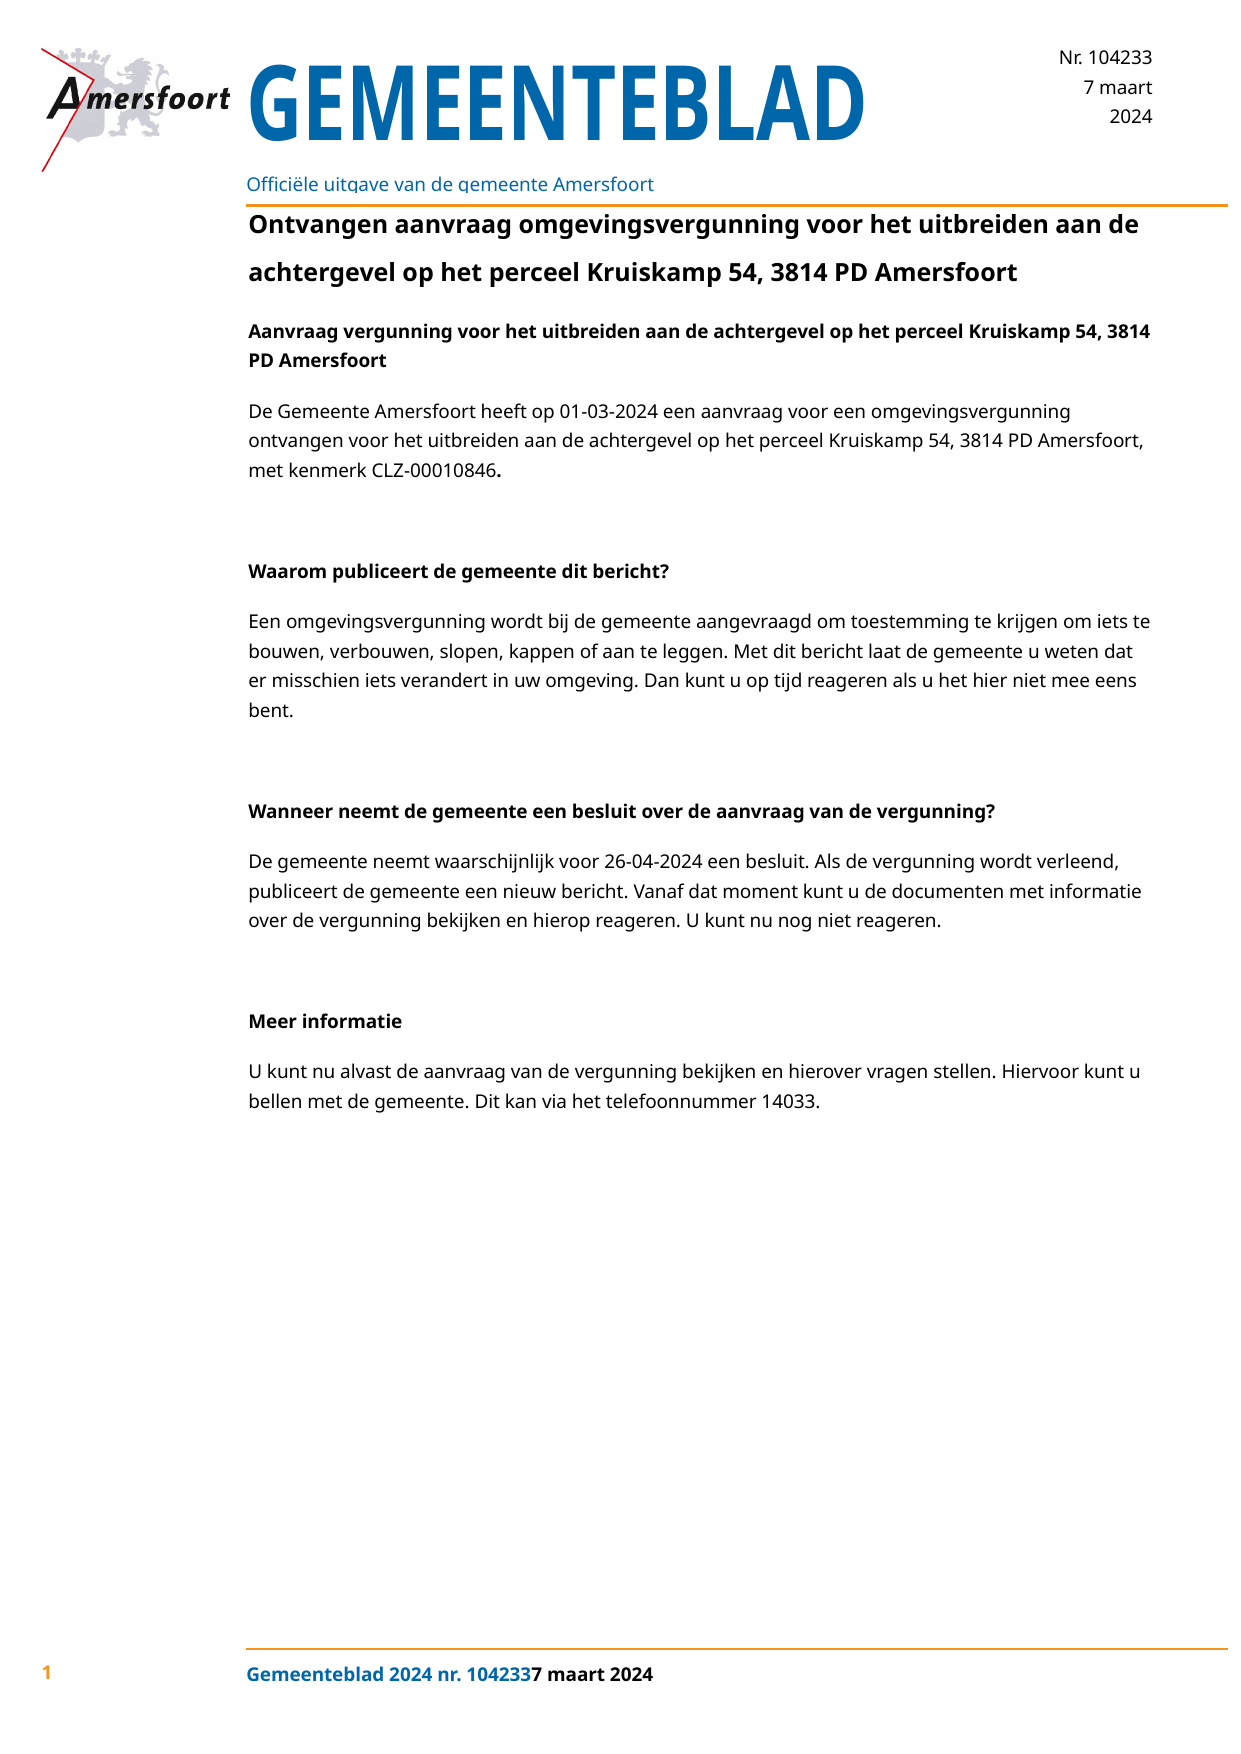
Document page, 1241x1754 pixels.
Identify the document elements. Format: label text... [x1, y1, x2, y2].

text Wanneer neemt de gemeente een besluit over de aanvraag van de vergunning? [248, 798, 1152, 824]
text Aanvraag vergunning voor het uitbreiden aan de achtergevel op het perceel Kruiskamp 54, 3814 PD Amersfoort [248, 318, 1152, 373]
text De Gemeente Amersfoort heeft op 01-03-2024 een aanvraag voor een omgevingsvergunning ontvangen voor het uitbreiden aan de achtergevel op het perceel Kruiskamp 54, 3814 PD Amersfoort, met kenmerk CLZ-00010846. [248, 398, 1152, 483]
text Waarom publiceert de gemeente dit bericht? [248, 558, 1152, 584]
picture [41, 47, 231, 172]
text Ontvangen aanvraag omgevingsvergunning voor het uitbreiden aan de achtergevel op het perceel Kruiskamp 54, 3814 PD Amersfoort [248, 207, 1152, 288]
text U kunt nu alvast de aanvraag van de vergunning bekijken en hierover vragen stellen. Hiervoor kunt u bellen met de gemeente. Dit kan via het telefoonnummer 14033. [248, 1059, 1152, 1114]
text De gemeente neemt waarschijnlijk voor 26-04-2024 een besluit. Als de vergunning wordt verleend, publiceert de gemeente een nieuw bericht. Vanaf dat moment kunt u de documenten met informatie over de vergunning bekijken en hierop reageren. U kunt nu nog niet reageren. [248, 848, 1152, 933]
text Een omgevingsvergunning wordt bij de gemeente aangevraagd om toestemming te krijgen om iets te bouwen, verbouwen, slopen, kappen of aan te leggen. Met dit bericht laat de gemeente u weten dat er misschien iets verandert in uw omgeving. Dan kunt u op tijd reageren als u het hier niet mee eens bent. [248, 608, 1152, 723]
text Meer informatie [248, 1008, 1152, 1034]
